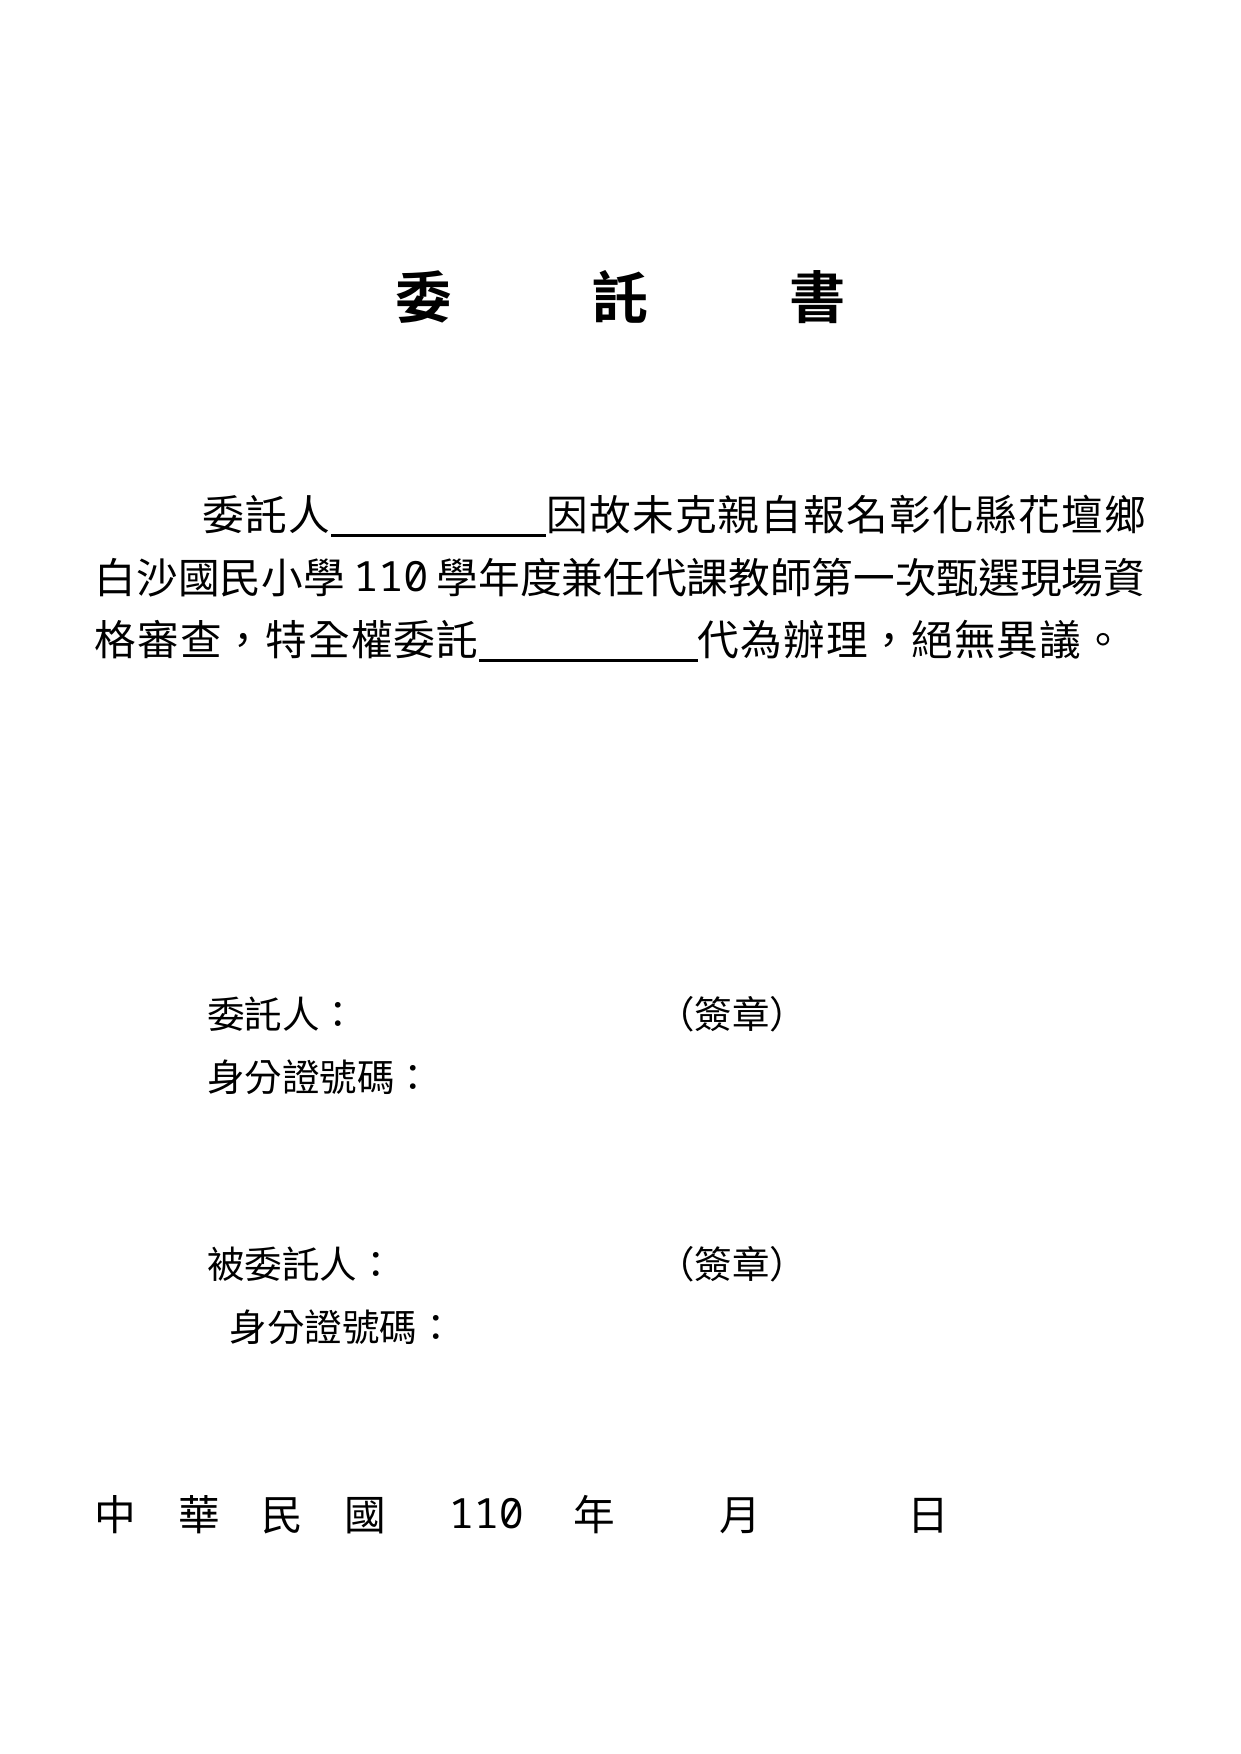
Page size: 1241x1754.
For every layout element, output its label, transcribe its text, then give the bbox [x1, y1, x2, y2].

text 被委託人： （簽章） 身分證號碼： [94, 1158, 1146, 1408]
text 委託人 因故未克親自報名彰化縣花壇鄉白沙國民小學110學年度兼任代課教師第一次甄選現場資格審查，特全權委託 代為辦理，絕無異議。 [94, 408, 1146, 721]
text 委 託 書 [94, 221, 1146, 346]
text 委託人： （簽章） [94, 783, 1146, 1033]
text 中 華 民 國 110 年 月 日 [94, 1408, 1146, 1533]
text 身分證號碼： [94, 1033, 1146, 1158]
